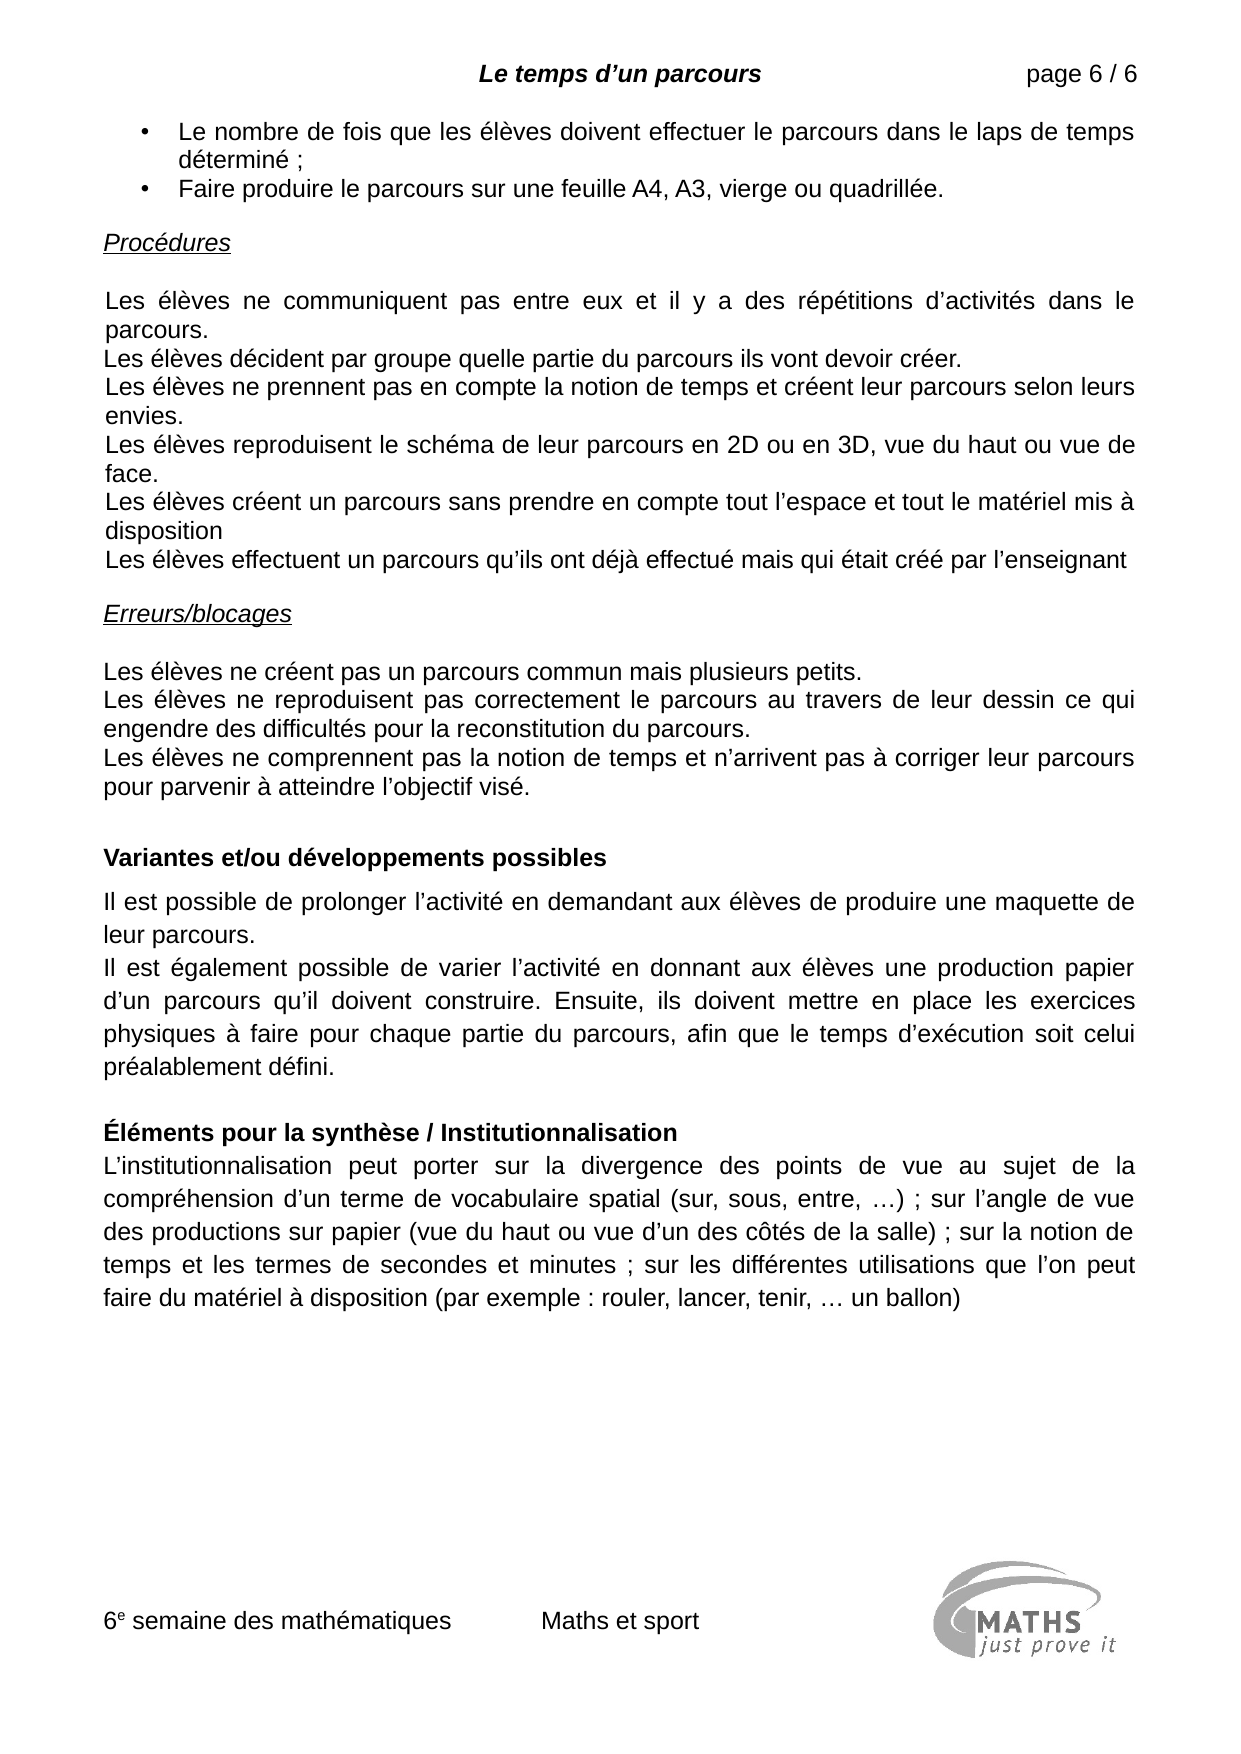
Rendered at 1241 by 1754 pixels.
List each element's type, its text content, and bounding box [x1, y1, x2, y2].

text Variantes et/ou développements possibles [103, 843, 1137, 872]
text Il est également possible de varier l’activité en donnant aux élèves une production papier d’un parcours qu’il doivent construire. Ensuite, ils doivent mettre en place les exercices physiques à faire pour chaque partie du parcours, afin que le temps d’exécution soit celui préalablement défini. [103, 953, 1137, 1080]
text Les élèves effectuent un parcours qu’ils ont déjà effectué mais qui était créé par l’enseignant [105, 545, 1137, 573]
text Les élèves ne communiquent pas entre eux et il y a des répétitions d’activités dans le parcours. [105, 286, 1137, 343]
text Les élèves reproduisent le schéma de leur parcours en 2D ou en 3D, vue du haut ou vue de face. [105, 430, 1137, 487]
text Les élèves ne créent pas un parcours commun mais plusieurs petits. [103, 657, 1137, 685]
text Les élèves décident par groupe quelle partie du parcours ils vont devoir créer. [103, 343, 1137, 372]
text Les élèves ne comprennent pas la notion de temps et n’arrivent pas à corriger leur parcours pour parvenir à atteindre l’objectif visé. [103, 743, 1137, 800]
text Éléments pour la synthèse / Institutionnalisation [103, 1118, 1137, 1146]
text Erreurs/blocages [103, 598, 1137, 627]
list Le nombre de fois que les élèves doivent effectuer le parcours dans le laps de temps déterminé ; [141, 117, 1137, 174]
text Procédures [103, 228, 1137, 257]
text Les élèves ne prennent pas en compte la notion de temps et créent leur parcours selon leurs envies. [105, 372, 1137, 430]
text Il est possible de prolonger l’activité en demandant aux élèves de produire une maquette de leur parcours. [103, 887, 1137, 948]
picture [921, 1546, 1138, 1676]
list Faire produire le parcours sur une feuille A4, A3, vierge ou quadrillée. [141, 174, 1137, 203]
text L’institutionnalisation peut porter sur la divergence des points de vue au sujet de la compréhension d’un terme de vocabulaire spatial (sur, sous, entre, …) ; sur l’angle de vue des productions sur papier (vue du haut ou vue d’un des côtés de la salle) ; sur la notion de temps et les termes de secondes et minutes ; sur les différentes utilisations que l’on peut faire du matériel à disposition (par exemple : rouler, lancer, tenir, … un ballon) [103, 1151, 1137, 1312]
text Les élèves ne reproduisent pas correctement le parcours au travers de leur dessin ce qui engendre des difficultés pour la reconstitution du parcours. [103, 685, 1137, 743]
text Les élèves créent un parcours sans prendre en compte tout l’espace et tout le matériel mis à disposition [105, 487, 1137, 545]
